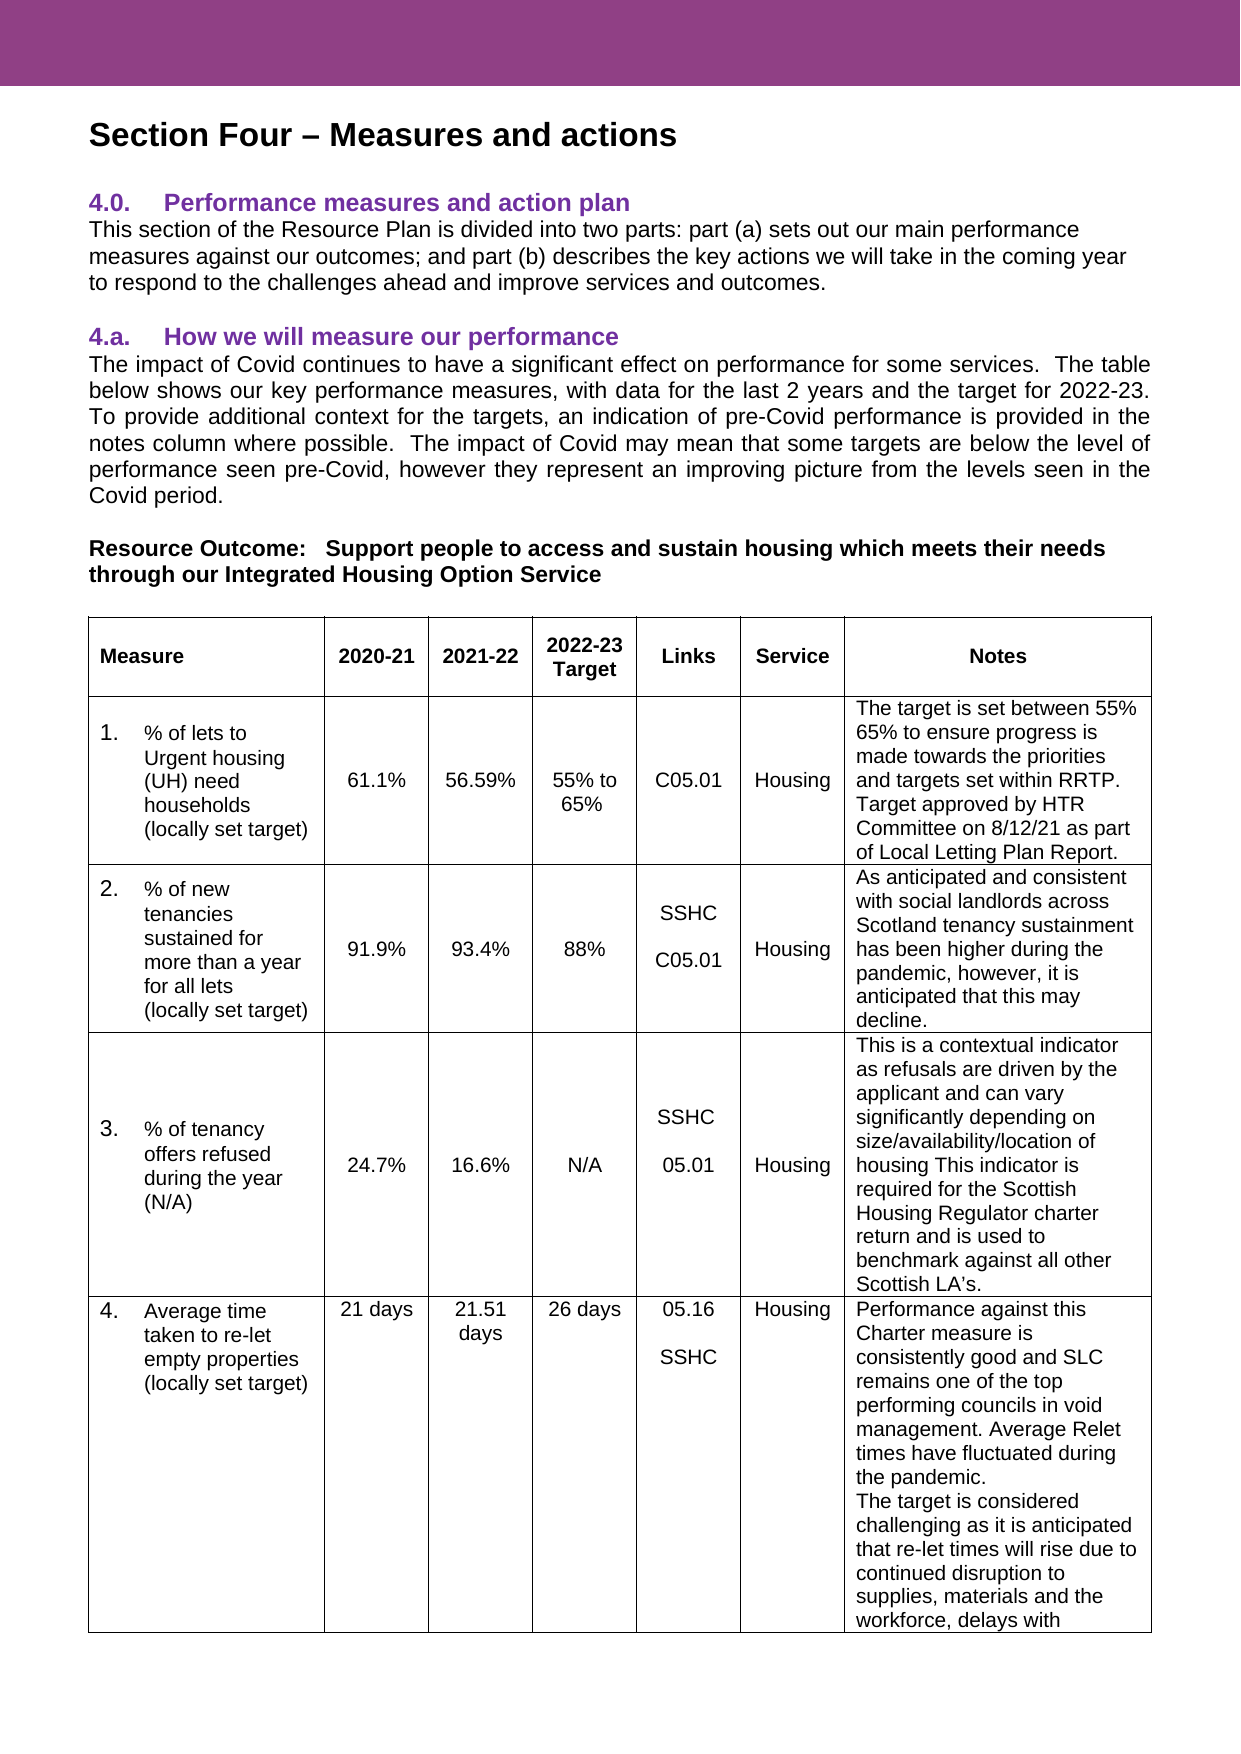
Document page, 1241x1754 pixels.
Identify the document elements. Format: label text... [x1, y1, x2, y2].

table_cell SSHC C05.01 [637, 865, 740, 1032]
table_cell C05.01 [637, 697, 740, 864]
table_cell 05.16 SSHC [637, 1297, 740, 1632]
table_cell 24.7% [325, 1033, 428, 1296]
table_cell 26 days [533, 1297, 636, 1632]
table_cell N/A [533, 1033, 636, 1296]
table_header 2022-23 Target [533, 618, 636, 696]
table_cell Housing [741, 1297, 844, 1632]
table_cell SSHC 05.01 [637, 1033, 740, 1296]
table_cell % of new tenancies sustained for more than a year for all lets (locally set target) [89, 865, 324, 1032]
table_cell 16.6% [429, 1033, 532, 1296]
text The impact of Covid continues to have a significant effect on performance for some services. The table below shows our key performance measures, with data for the last 2 years and the target for 2022-23. To provide additional context for the targets, an indication of pre-Covid performance is provided in the notes column where possible. The impact of Covid may mean that some targets are below the level of performance seen pre-Covid, however they represent an improving picture from the levels seen in the Covid period. [89, 351, 1152, 509]
table_cell This is a contextual indicator as refusals are driven by the applicant and can vary significantly depending on size/availability/location of housing This indicator is required for the Scottish Housing Regulator charter return and is used to benchmark against all other Scottish LA’s. [845, 1033, 1151, 1296]
table_cell Housing [741, 1033, 844, 1296]
table_header 2020-21 [325, 618, 428, 696]
subtitle Section Four – Measures and actions [89, 115, 1152, 153]
table_header Service [741, 618, 844, 696]
table_cell Housing [741, 697, 844, 864]
table_cell 55% to 65% [533, 697, 636, 864]
table_cell Performance against this Charter measure is consistently good and SLC remains one of the top performing councils in void management. Average Relet times have fluctuated during the pandemic. The target is considered challenging as it is anticipated that re-let times will rise due to continued disruption to supplies, materials and the workforce, delays with [845, 1297, 1151, 1632]
table_cell 56.59% [429, 697, 532, 864]
text This section of the Resource Plan is divided into two parts: part (a) sets out our main performance measures against our outcomes; and part (b) describes the key actions we will take in the coming year to respond to the challenges ahead and improve services and outcomes. [89, 216, 1147, 295]
text 4.a. How we will measure our performance [89, 322, 1152, 351]
table_cell 93.4% [429, 865, 532, 1032]
table_cell As anticipated and consistent with social landlords across Scotland tenancy sustainment has been higher during the pandemic, however, it is anticipated that this may decline. [845, 865, 1151, 1032]
table_cell Housing [741, 865, 844, 1032]
table_cell 61.1% [325, 697, 428, 864]
table_header Measure [89, 618, 324, 696]
text Resource Outcome: Support people to access and sustain housing which meets their needs through our Integrated Housing Option Service [89, 535, 1152, 588]
table_cell The target is set between 55% 65% to ensure progress is made towards the priorities and targets set within RRTP. Target approved by HTR Committee on 8/12/21 as part of Local Letting Plan Report. [845, 697, 1151, 864]
table_header 2021-22 [429, 618, 532, 696]
table_cell 91.9% [325, 865, 428, 1032]
table_header Links [637, 618, 740, 696]
table_header Notes [845, 618, 1151, 696]
table_cell 88% [533, 865, 636, 1032]
table_cell % of lets to Urgent housing (UH) need households (locally set target) [89, 697, 324, 864]
table_cell 21.51 days [429, 1297, 532, 1632]
table_cell % of tenancy offers refused during the year (N/A) [89, 1033, 324, 1296]
table_cell Average time taken to re-let empty properties (locally set target) [89, 1297, 324, 1632]
text 4.0. Performance measures and action plan [89, 188, 1152, 216]
table_cell 21 days [325, 1297, 428, 1632]
